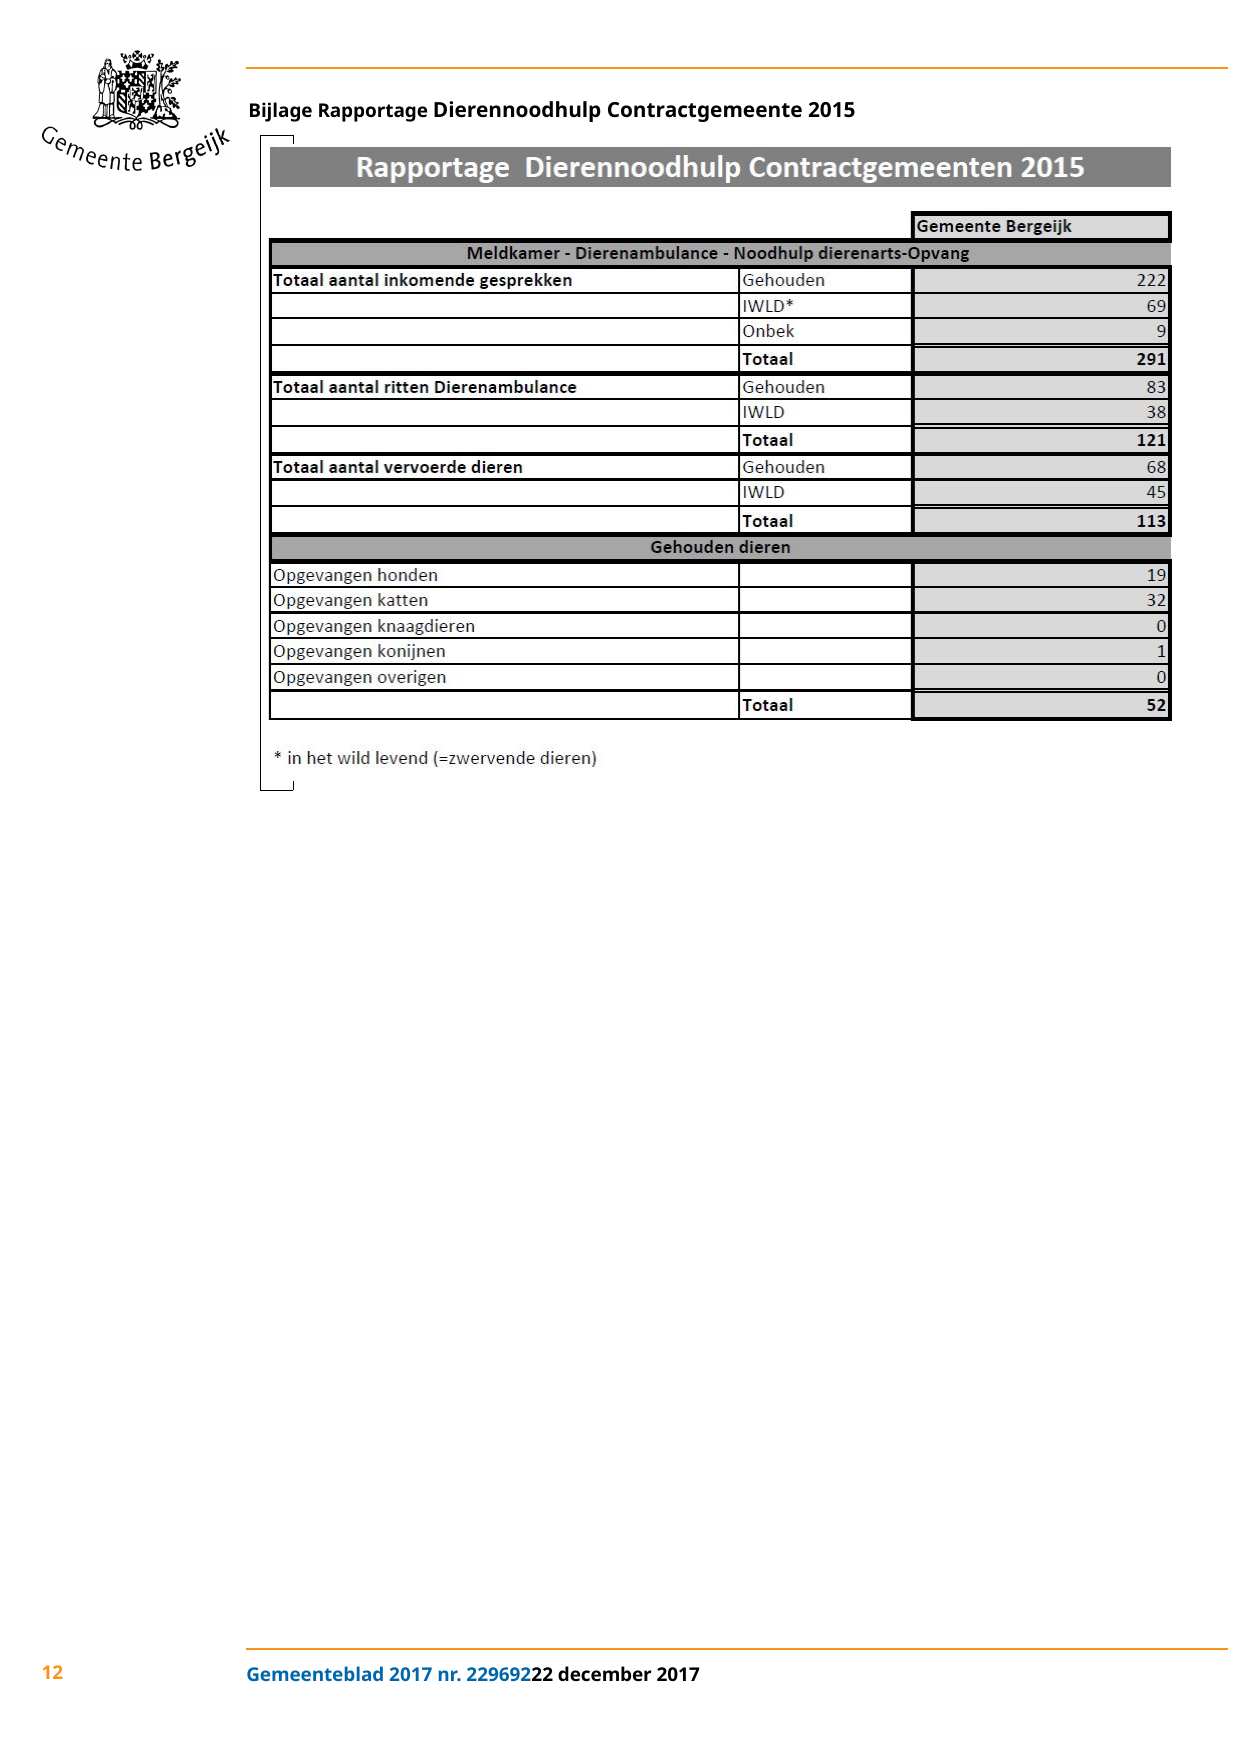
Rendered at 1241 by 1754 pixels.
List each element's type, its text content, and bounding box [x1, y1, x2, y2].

text Bijlage Rapportage Dierennoodhulp Contractgemeente 2015 [248, 95, 1152, 123]
picture [268, 144, 1173, 781]
picture [41, 47, 231, 172]
